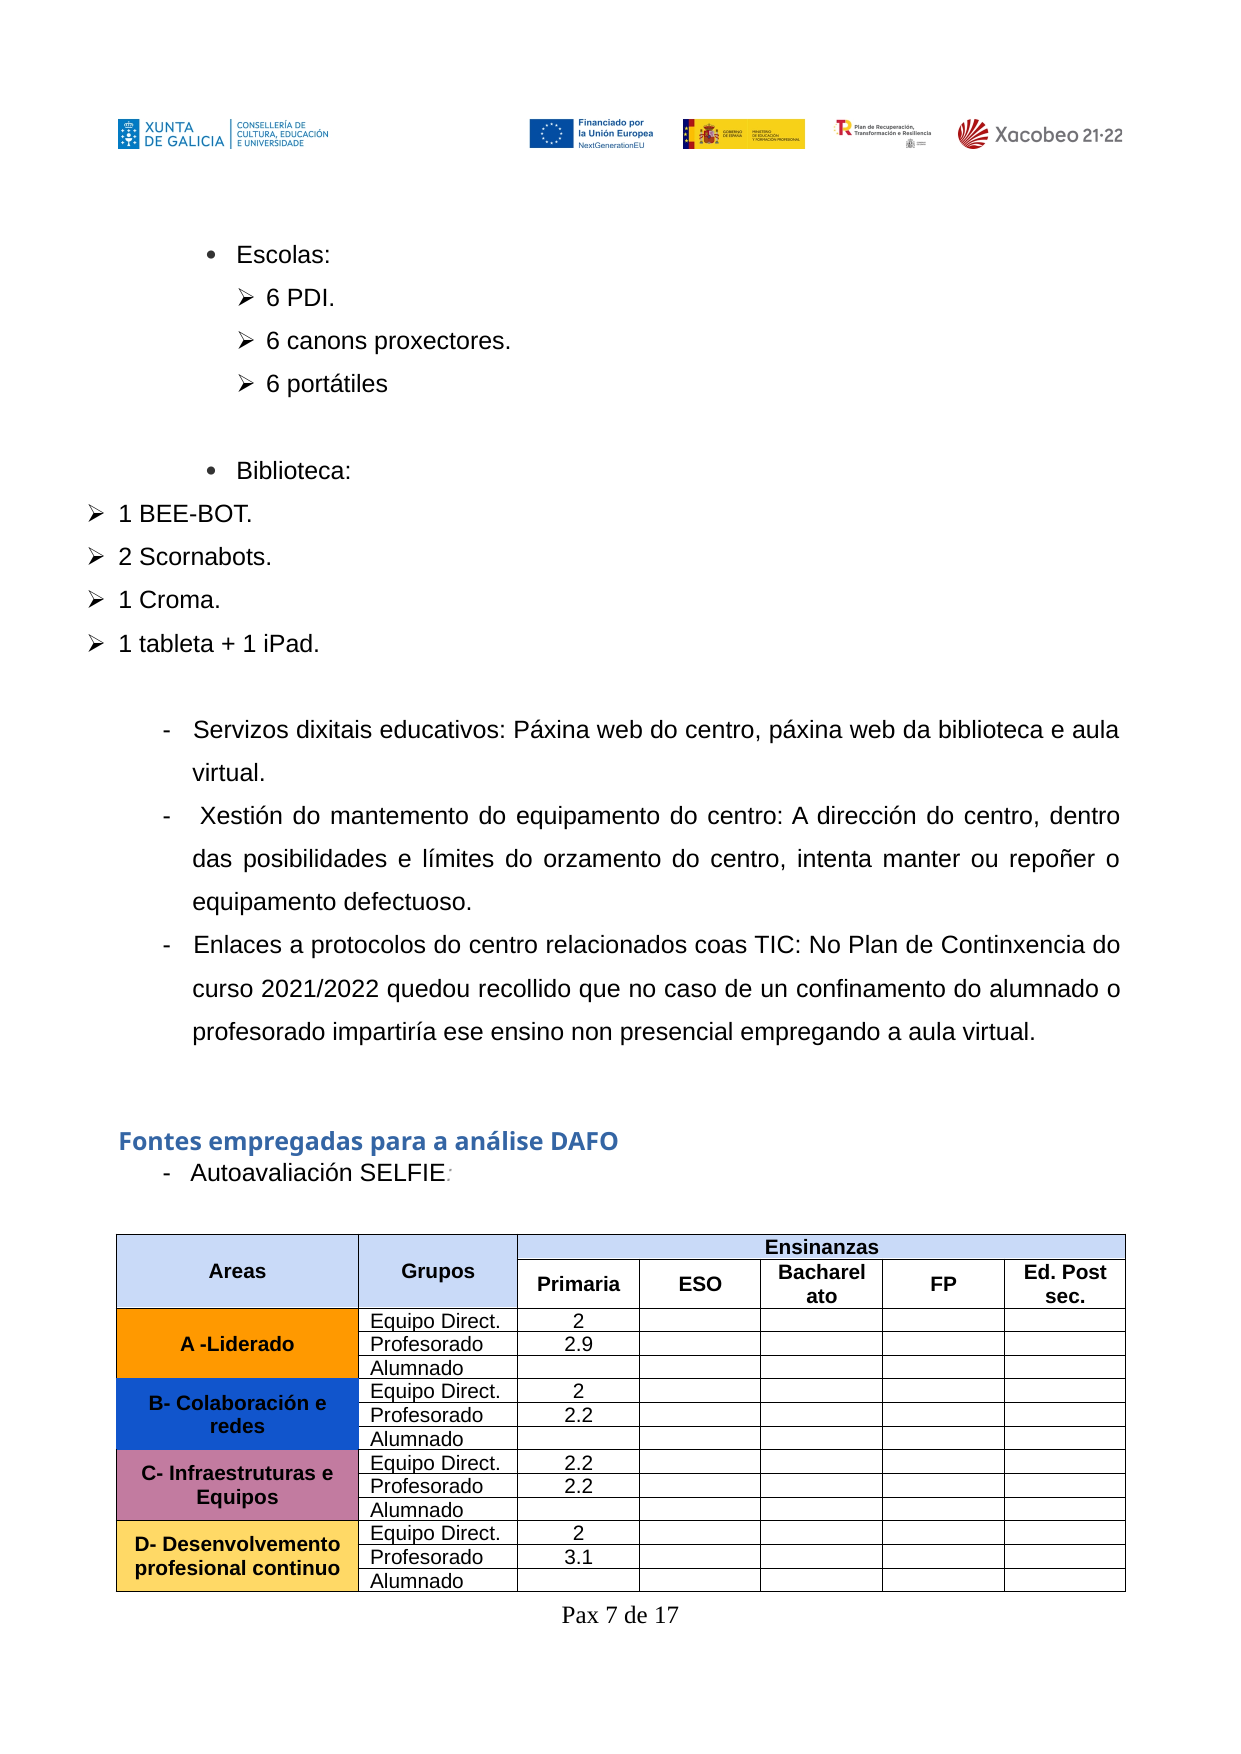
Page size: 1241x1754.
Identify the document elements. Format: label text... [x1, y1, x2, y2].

table_cell [518, 1427, 639, 1449]
table_cell Alumnado [359, 1356, 517, 1378]
table_cell Equipo Direct. [359, 1450, 517, 1473]
table_header Grupos [359, 1235, 517, 1307]
table_cell [883, 1427, 1004, 1449]
table_cell [640, 1356, 760, 1378]
table_cell [1005, 1521, 1125, 1544]
table_cell C- Infraestruturas e Equipos [117, 1450, 358, 1520]
table_cell Profesorado [359, 1403, 517, 1426]
table_cell Primaria [518, 1260, 639, 1307]
table_cell [761, 1379, 882, 1402]
list 6 PDI. [236, 283, 1122, 312]
table_cell [640, 1427, 760, 1449]
table_cell [761, 1403, 882, 1426]
table_cell [761, 1450, 882, 1473]
table_cell [518, 1569, 639, 1591]
table_cell 2 [518, 1379, 639, 1402]
table_cell 2.2 [518, 1474, 639, 1497]
table_header Areas [117, 1235, 358, 1307]
table_cell Alumnado [359, 1427, 517, 1449]
table_cell FP [883, 1260, 1004, 1307]
table_cell D- Desenvolvemento profesional continuo [117, 1521, 358, 1591]
table_cell [761, 1427, 882, 1449]
table_cell 3.1 [518, 1545, 639, 1567]
table_cell [640, 1332, 760, 1355]
table_cell [761, 1569, 882, 1591]
table_cell [1005, 1356, 1125, 1378]
table_cell [761, 1498, 882, 1520]
table_cell [640, 1521, 760, 1544]
table_cell [1005, 1498, 1125, 1520]
table_cell [1005, 1309, 1125, 1331]
table_cell [883, 1332, 1004, 1355]
table_cell [640, 1379, 760, 1402]
table_cell B- Colaboración e redes [117, 1379, 358, 1449]
table_cell [640, 1498, 760, 1520]
list 6 portátiles [236, 369, 1122, 398]
table_cell [883, 1474, 1004, 1497]
text - Servizos dixitais educativos: Páxina web do centro, páxina web da biblioteca e aula virtual. [162, 715, 1122, 787]
table_cell [1005, 1545, 1125, 1567]
table_cell Profesorado [359, 1332, 517, 1355]
table_cell [883, 1450, 1004, 1473]
table_cell [1005, 1332, 1125, 1355]
table_cell ESO [640, 1260, 760, 1307]
table_cell [640, 1450, 760, 1473]
table_cell 2.2 [518, 1450, 639, 1473]
table_cell [640, 1545, 760, 1567]
table_cell [883, 1498, 1004, 1520]
table_cell [883, 1545, 1004, 1567]
table_cell Ed. Post sec. [1005, 1260, 1125, 1307]
table_cell Bacharelato [761, 1260, 882, 1307]
table_cell [761, 1521, 882, 1544]
table_cell [1005, 1427, 1125, 1449]
table_cell [640, 1474, 760, 1497]
subtitle Fontes empregadas para a análise DAFO [118, 1124, 1122, 1158]
table_cell Profesorado [359, 1474, 517, 1497]
table_cell [761, 1474, 882, 1497]
table_cell [883, 1379, 1004, 1402]
table_cell 2.2 [518, 1403, 639, 1426]
list 1 BEE-BOT. [86, 499, 1122, 528]
list Biblioteca: [207, 456, 1122, 484]
table_cell Equipo Direct. [359, 1379, 517, 1402]
table_cell [518, 1498, 639, 1520]
table_cell [518, 1356, 639, 1378]
table_cell [761, 1332, 882, 1355]
table_cell [761, 1309, 882, 1331]
table_cell 2 [518, 1309, 639, 1331]
table_cell Profesorado [359, 1545, 517, 1567]
table_cell [640, 1309, 760, 1331]
list 6 canons proxectores. [236, 326, 1122, 355]
table_cell [640, 1569, 760, 1591]
list Escolas: [207, 240, 1122, 268]
table_cell Equipo Direct. [359, 1521, 517, 1544]
table_cell A -Liderado [117, 1309, 358, 1378]
table_cell 2 [518, 1521, 639, 1544]
text - Xestión do mantemento do equipamento do centro: A dirección do centro, dentro das posibilidades e límites do orzamento do centro, intenta manter ou repoñer o equipamento defectuoso. [162, 801, 1122, 916]
table_cell [883, 1569, 1004, 1591]
table_cell Alumnado [359, 1498, 517, 1520]
table_cell [640, 1403, 760, 1426]
table_cell [883, 1309, 1004, 1331]
list 1 Croma. [86, 585, 1122, 614]
list 2 Scornabots. [86, 542, 1122, 571]
table_cell [883, 1521, 1004, 1544]
table_header Ensinanzas [518, 1235, 1125, 1258]
table_cell [761, 1545, 882, 1567]
list 1 tableta + 1 iPad. [86, 628, 1122, 657]
table_cell 2.9 [518, 1332, 639, 1355]
table_cell [1005, 1379, 1125, 1402]
table_cell [761, 1356, 882, 1378]
table_cell Alumnado [359, 1569, 517, 1591]
table_cell [1005, 1403, 1125, 1426]
table_cell [883, 1403, 1004, 1426]
table_cell [1005, 1569, 1125, 1591]
table_cell [883, 1356, 1004, 1378]
text - Autoavaliación SELFIE: [162, 1158, 1122, 1187]
table_cell Equipo Direct. [359, 1309, 517, 1331]
table_cell [1005, 1450, 1125, 1473]
table_cell [1005, 1474, 1125, 1497]
text - Enlaces a protocolos do centro relacionados coas TIC: No Plan de Continxencia do curso 2021/2022 quedou recollido que no caso de un confinamento do alumnado o profesorado impartiría ese ensino non presencial empregando a aula virtual. [162, 931, 1122, 1046]
